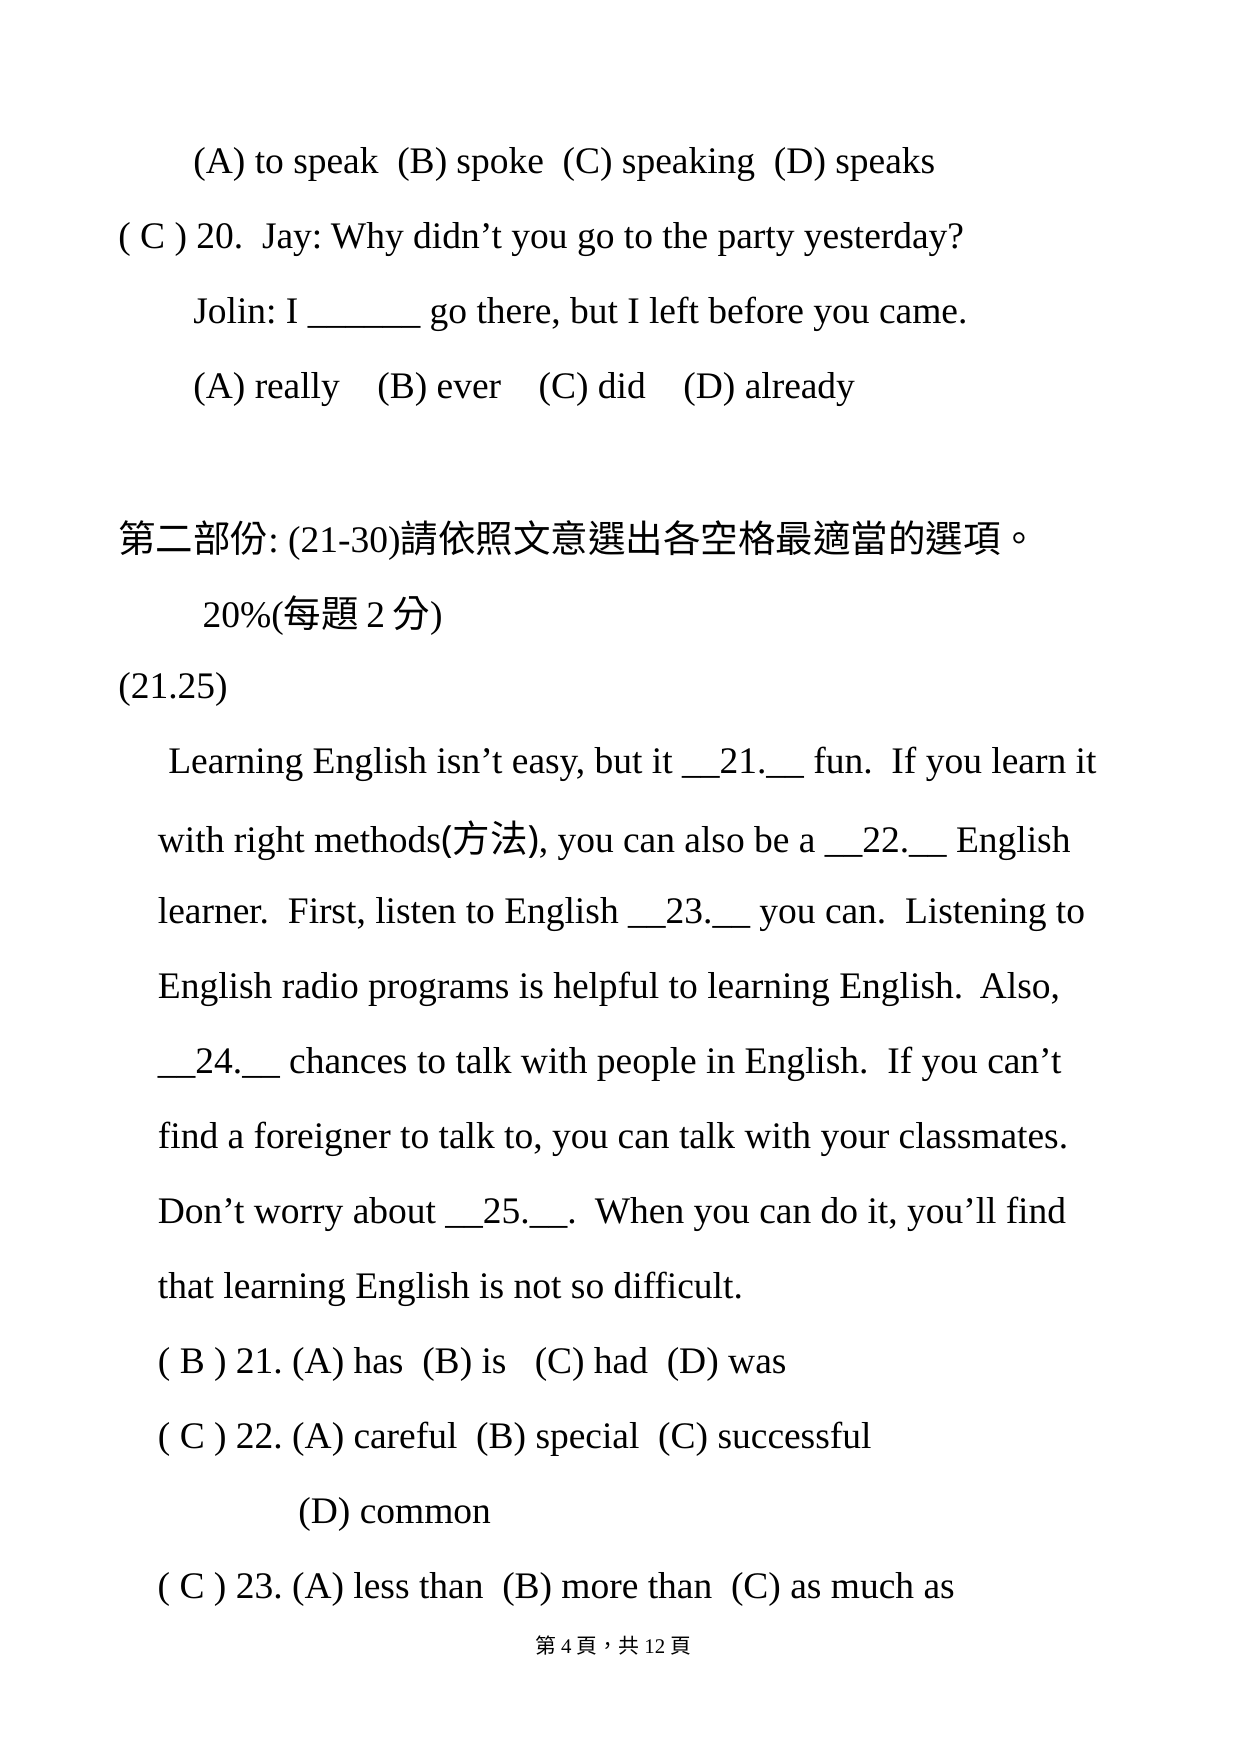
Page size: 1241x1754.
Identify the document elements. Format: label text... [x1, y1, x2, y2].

text 第二部份: (21-30)請依照文意選出各空格最適當的選項。 [118, 499, 1122, 574]
text (D) common ( C ) 23. (A) less than (B) more than (C) as much as [157, 1474, 1122, 1624]
text Jolin: I ______ go there, but I left before you came. [118, 274, 1122, 349]
text (A) really (B) ever (C) did (D) already [118, 349, 1122, 424]
text ( C ) 20. Jay: Why didn’t you go to the party yesterday? [118, 199, 1122, 274]
text 20%(每題2分) [118, 574, 1122, 649]
text Learning English isn’t easy, but it __21.__ fun. If you learn it with right methods(方法), you can also be a __22.__ English learner. First, listen to English __23.__ you can. Listening to English radio programs is helpful to learning English. Also, __24.__ chances to talk with people in English. If you can’t find a foreigner to talk to, you can talk with your classmates. Don’t worry about __25.__. When you can do it, you’ll find that learning English is not so difficult. ( B ) 21. (A) has (B) is (C) had (D) was ( C ) 22. (A) careful (B) special (C) successful [118, 724, 1122, 1474]
text (A) to speak (B) spoke (C) speaking (D) speaks [118, 124, 1122, 199]
